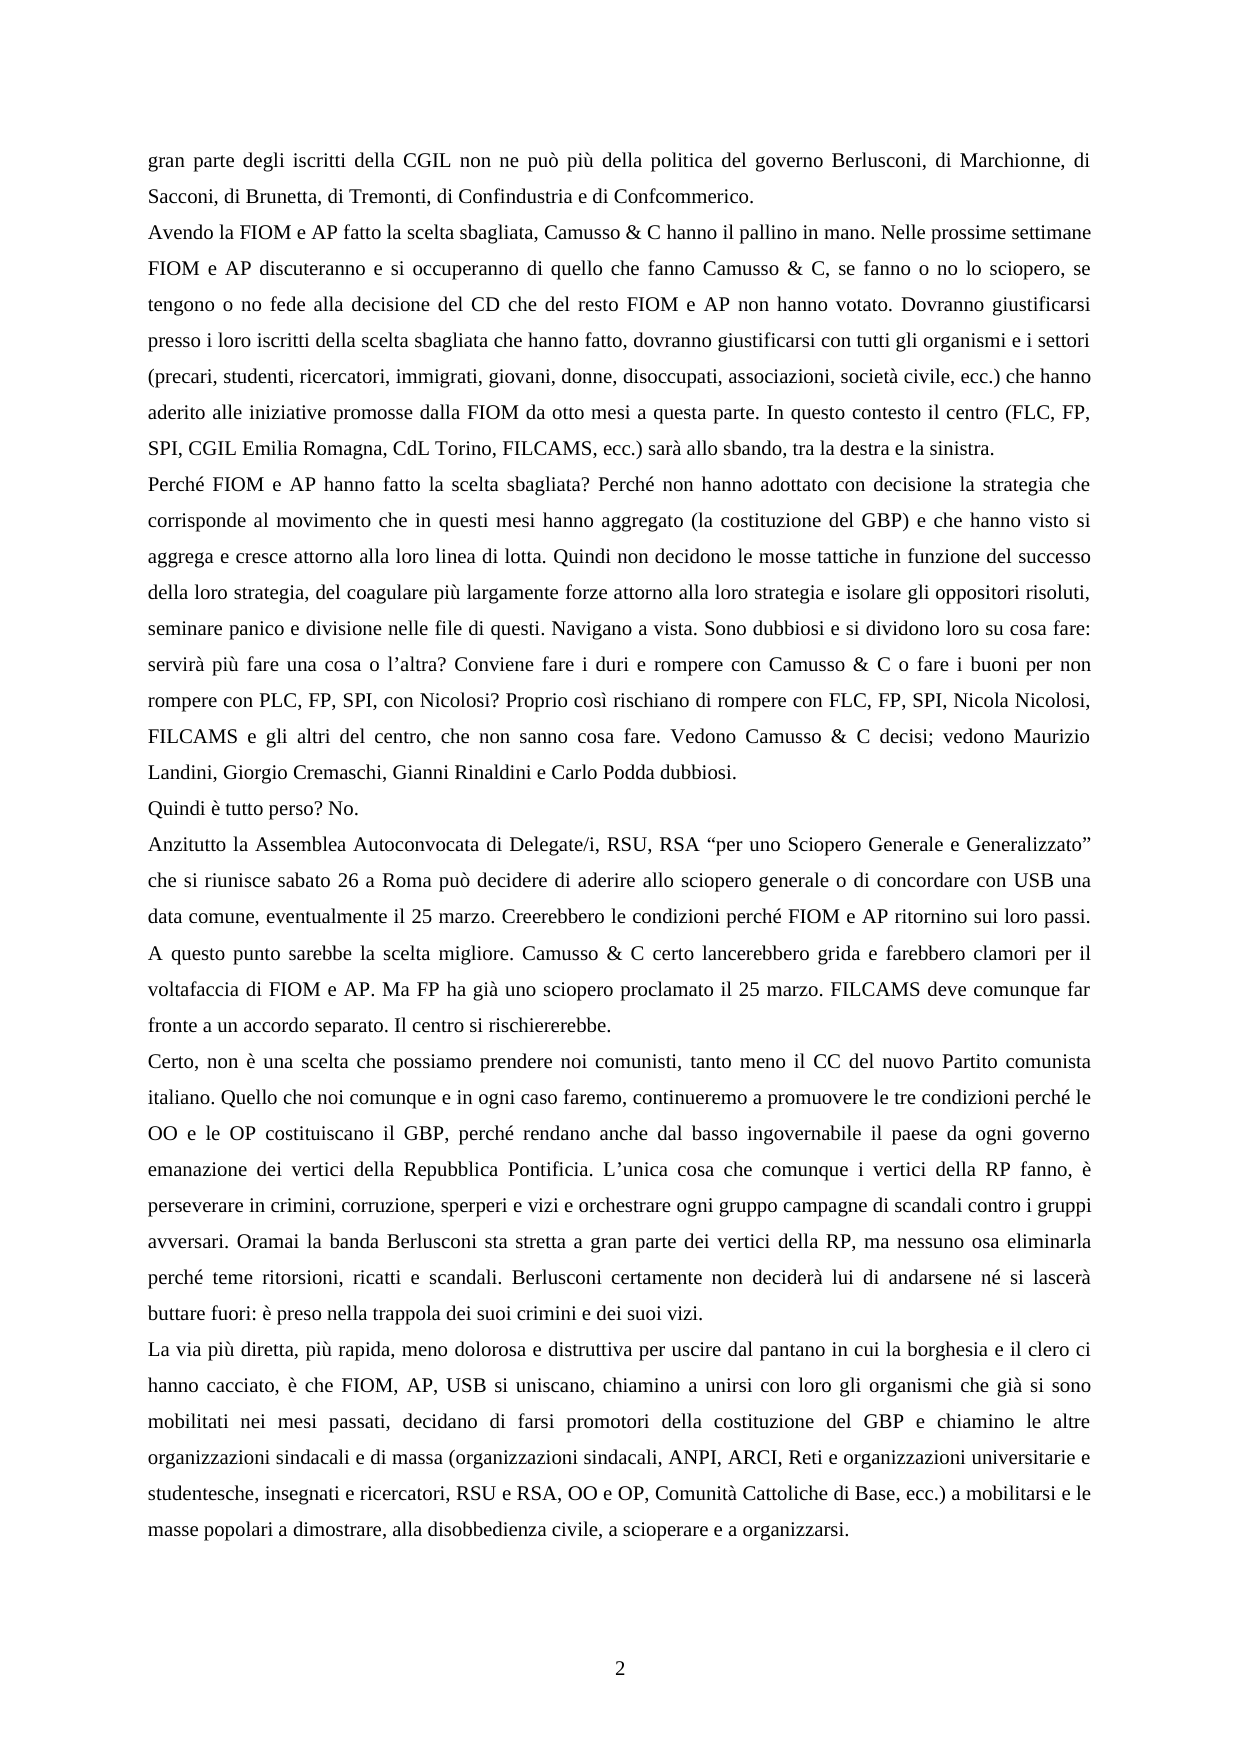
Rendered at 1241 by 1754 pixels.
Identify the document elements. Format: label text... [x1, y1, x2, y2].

text Anzitutto la Assemblea Autoconvocata di Delegate/i, RSU, RSA “per uno Sciopero Generale e Generalizzato” che si riunisce sabato 26 a Roma può decidere di aderire allo sciopero generale o di concordare con USB una data comune, eventualmente il 25 marzo. Creerebbero le condizioni perché FIOM e AP ritornino sui loro passi. A questo punto sarebbe la scelta migliore. Camusso & C certo lancerebbero grida e farebbero clamori per il voltafaccia di FIOM e AP. Ma FP ha già uno sciopero proclamato il 25 marzo. FILCAMS deve comunque far fronte a un accordo separato. Il centro si rischiererebbe. [148, 832, 1092, 1037]
text Certo, non è una scelta che possiamo prendere noi comunisti, tanto meno il CC del nuovo Partito comunista italiano. Quello che noi comunque e in ogni caso faremo, continueremo a promuovere le tre condizioni perché le OO e le OP costituiscano il GBP, perché rendano anche dal basso ingovernabile il paese da ogni governo emanazione dei vertici della Repubblica Pontificia. L’unica cosa che comunque i vertici della RP fanno, è perseverare in crimini, corruzione, sperperi e vizi e orchestrare ogni gruppo campagne di scandali contro i gruppi avversari. Oramai la banda Berlusconi sta stretta a gran parte dei vertici della RP, ma nessuno osa eliminarla perché teme ritorsioni, ricatti e scandali. Berlusconi certamente non deciderà lui di andarsene né si lascerà buttare fuori: è preso nella trappola dei suoi crimini e dei suoi vizi. [148, 1049, 1092, 1325]
text Avendo la FIOM e AP fatto la scelta sbagliata, Camusso & C hanno il pallino in mano. Nelle prossime settimane FIOM e AP discuteranno e si occuperanno di quello che fanno Camusso & C, se fanno o no lo sciopero, se tengono o no fede alla decisione del CD che del resto FIOM e AP non hanno votato. Dovranno giustificarsi presso i loro iscritti della scelta sbagliata che hanno fatto, dovranno giustificarsi con tutti gli organismi e i settori (precari, studenti, ricercatori, immigrati, giovani, donne, disoccupati, associazioni, società civile, ecc.) che hanno aderito alle iniziative promosse dalla FIOM da otto mesi a questa parte. In questo contesto il centro (FLC, FP, SPI, CGIL Emilia Romagna, CdL Torino, FILCAMS, ecc.) sarà allo sbando, tra la destra e la sinistra. [148, 220, 1092, 460]
text Perché FIOM e AP hanno fatto la scelta sbagliata? Perché non hanno adottato con decisione la strategia che corrisponde al movimento che in questi mesi hanno aggregato (la costituzione del GBP) e che hanno visto si aggrega e cresce attorno alla loro linea di lotta. Quindi non decidono le mosse tattiche in funzione del successo della loro strategia, del coagulare più largamente forze attorno alla loro strategia e isolare gli oppositori risoluti, seminare panico e divisione nelle file di questi. Navigano a vista. Sono dubbiosi e si dividono loro su cosa fare: servirà più fare una cosa o l’altra? Conviene fare i duri e rompere con Camusso & C o fare i buoni per non rompere con PLC, FP, SPI, con Nicolosi? Proprio così rischiano di rompere con FLC, FP, SPI, Nicola Nicolosi, FILCAMS e gli altri del centro, che non sanno cosa fare. Vedono Camusso & C decisi; vedono Maurizio Landini, Giorgio Cremaschi, Gianni Rinaldini e Carlo Podda dubbiosi. [148, 472, 1092, 784]
text Quindi è tutto perso? No. [148, 796, 1092, 820]
text gran parte degli iscritti della CGIL non ne può più della politica del governo Berlusconi, di Marchionne, di Sacconi, di Brunetta, di Tremonti, di Confindustria e di Confcommerico. [148, 148, 1092, 208]
text La via più diretta, più rapida, meno dolorosa e distruttiva per uscire dal pantano in cui la borghesia e il clero ci hanno cacciato, è che FIOM, AP, USB si uniscano, chiamino a unirsi con loro gli organismi che già si sono mobilitati nei mesi passati, decidano di farsi promotori della costituzione del GBP e chiamino le altre organizzazioni sindacali e di massa (organizzazioni sindacali, ANPI, ARCI, Reti e organizzazioni universitarie e studentesche, insegnati e ricercatori, RSU e RSA, OO e OP, Comunità Cattoliche di Base, ecc.) a mobilitarsi e le masse popolari a dimostrare, alla disobbedienza civile, a scioperare e a organizzarsi. [148, 1337, 1092, 1541]
